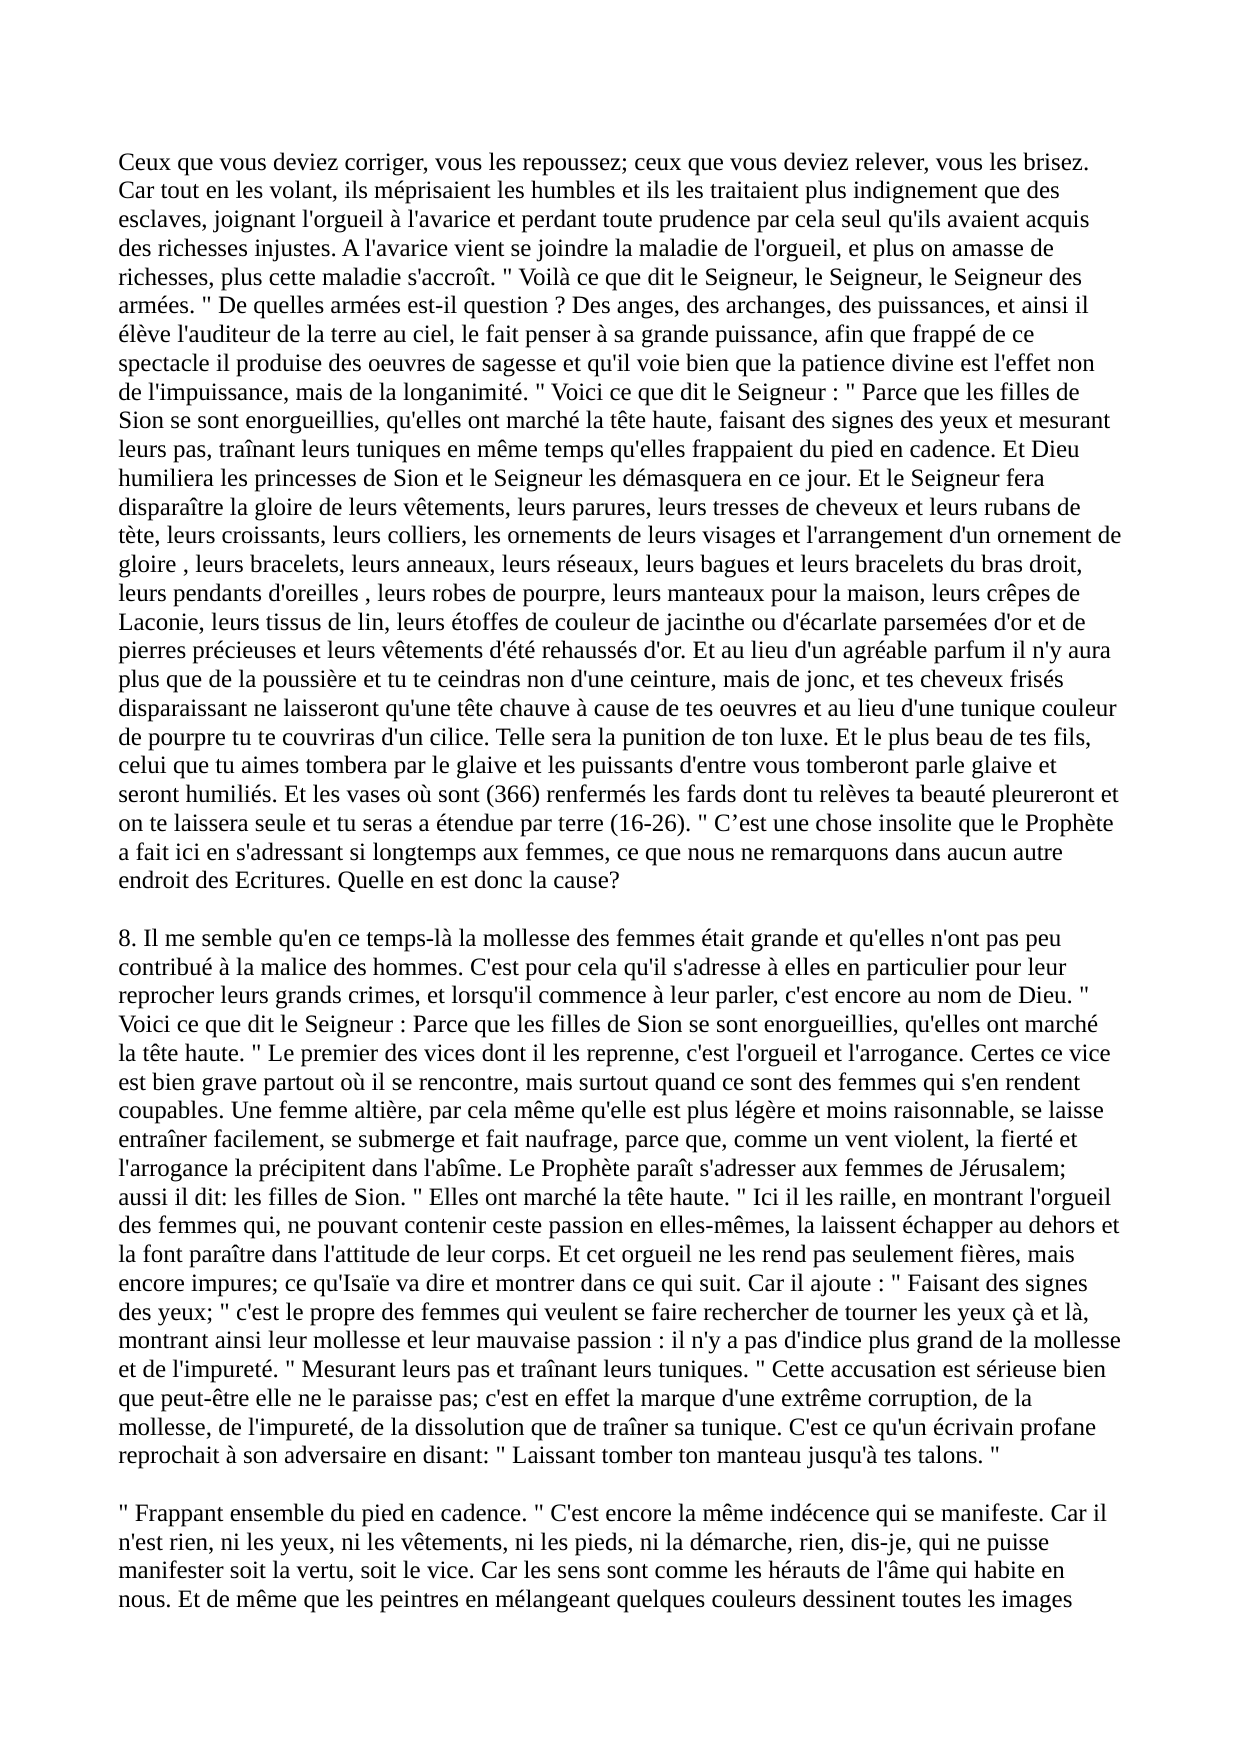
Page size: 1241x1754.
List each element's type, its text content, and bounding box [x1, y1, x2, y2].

text 8. Il me semble qu'en ce temps-là la mollesse des femmes était grande et qu'elles n'ont pas peu contribué à la malice des hommes. C'est pour cela qu'il s'adresse à elles en particulier pour leur reprocher leurs grands crimes, et lorsqu'il commence à leur parler, c'est encore au nom de Dieu. " Voici ce que dit le Seigneur : Parce que les filles de Sion se sont enorgueillies, qu'elles ont marché la tête haute. " Le premier des vices dont il les reprenne, c'est l'orgueil et l'arrogance. Certes ce vice est bien grave partout où il se rencontre, mais surtout quand ce sont des femmes qui s'en rendent coupables. Une femme altière, par cela même qu'elle est plus légère et moins raisonnable, se laisse entraîner facilement, se submerge et fait naufrage, parce que, comme un vent violent, la fierté et l'arrogance la précipitent dans l'abîme. Le Prophète paraît s'adresser aux femmes de Jérusalem; aussi il dit: les filles de Sion. " Elles ont marché la tête haute. " Ici il les raille, en montrant l'orgueil des femmes qui, ne pouvant contenir ceste passion en elles-mêmes, la laissent échapper au dehors et la font paraître dans l'attitude de leur corps. Et cet orgueil ne les rend pas seulement fières, mais encore impures; ce qu'Isaïe va dire et montrer dans ce qui suit. Car il ajoute : " Faisant des signes des yeux; " c'est le propre des femmes qui veulent se faire rechercher de tourner les yeux çà et là, montrant ainsi leur mollesse et leur mauvaise passion : il n'y a pas d'indice plus grand de la mollesse et de l'impureté. " Mesurant leurs pas et traînant leurs tuniques. " Cette accusation est sérieuse bien que peut-être elle ne le paraisse pas; c'est en effet la marque d'une extrême corruption, de la mollesse, de l'impureté, de la dissolution que de traîner sa tunique. C'est ce qu'un écrivain profane reprochait à son adversaire en disant: " Laissant tomber ton manteau jusqu'à tes talons. " [118, 923, 1122, 1469]
text Ceux que vous deviez corriger, vous les repoussez; ceux que vous deviez relever, vous les brisez. Car tout en les volant, ils méprisaient les humbles et ils les traitaient plus indignement que des esclaves, joignant l'orgueil à l'avarice et perdant toute prudence par cela seul qu'ils avaient acquis des richesses injustes. A l'avarice vient se joindre la maladie de l'orgueil, et plus on amasse de richesses, plus cette maladie s'accroît. " Voilà ce que dit le Seigneur, le Seigneur, le Seigneur des armées. " De quelles armées est-il question ? Des anges, des archanges, des puissances, et ainsi il élève l'auditeur de la terre au ciel, le fait penser à sa grande puissance, afin que frappé de ce spectacle il produise des oeuvres de sagesse et qu'il voie bien que la patience divine est l'effet non de l'impuissance, mais de la longanimité. " Voici ce que dit le Seigneur : " Parce que les filles de Sion se sont enorgueillies, qu'elles ont marché la tête haute, faisant des signes des yeux et mesurant leurs pas, traînant leurs tuniques en même temps qu'elles frappaient du pied en cadence. Et Dieu humiliera les princesses de Sion et le Seigneur les démasquera en ce jour. Et le Seigneur fera disparaître la gloire de leurs vêtements, leurs parures, leurs tresses de cheveux et leurs rubans de tète, leurs croissants, leurs colliers, les ornements de leurs visages et l'arrangement d'un ornement de gloire , leurs bracelets, leurs anneaux, leurs réseaux, leurs bagues et leurs bracelets du bras droit, leurs pendants d'oreilles , leurs robes de pourpre, leurs manteaux pour la maison, leurs crêpes de Laconie, leurs tissus de lin, leurs étoffes de couleur de jacinthe ou d'écarlate parsemées d'or et de pierres précieuses et leurs vêtements d'été rehaussés d'or. Et au lieu d'un agréable parfum il n'y aura plus que de la poussière et tu te ceindras non d'une ceinture, mais de jonc, et tes cheveux frisés disparaissant ne laisseront qu'une tête chauve à cause de tes oeuvres et au lieu d'une tunique couleur de pourpre tu te couvriras d'un cilice. Telle sera la punition de ton luxe. Et le plus beau de tes fils, celui que tu aimes tombera par le glaive et les puissants d'entre vous tomberont parle glaive et seront humiliés. Et les vases où sont (366) renfermés les fards dont tu relèves ta beauté pleureront et on te laissera seule et tu seras a étendue par terre (16-26). " C’est une chose insolite que le Prophète a fait ici en s'adressant si longtemps aux femmes, ce que nous ne remarquons dans aucun autre endroit des Ecritures. Quelle en est donc la cause? [118, 147, 1122, 894]
text " Frappant ensemble du pied en cadence. " C'est encore la même indécence qui se manifeste. Car il n'est rien, ni les yeux, ni les vêtements, ni les pieds, ni la démarche, rien, dis-je, qui ne puisse manifester soit la vertu, soit le vice. Car les sens sont comme les hérauts de l'âme qui habite en nous. Et de même que les peintres en mélangeant quelques couleurs dessinent toutes les images [118, 1498, 1122, 1613]
